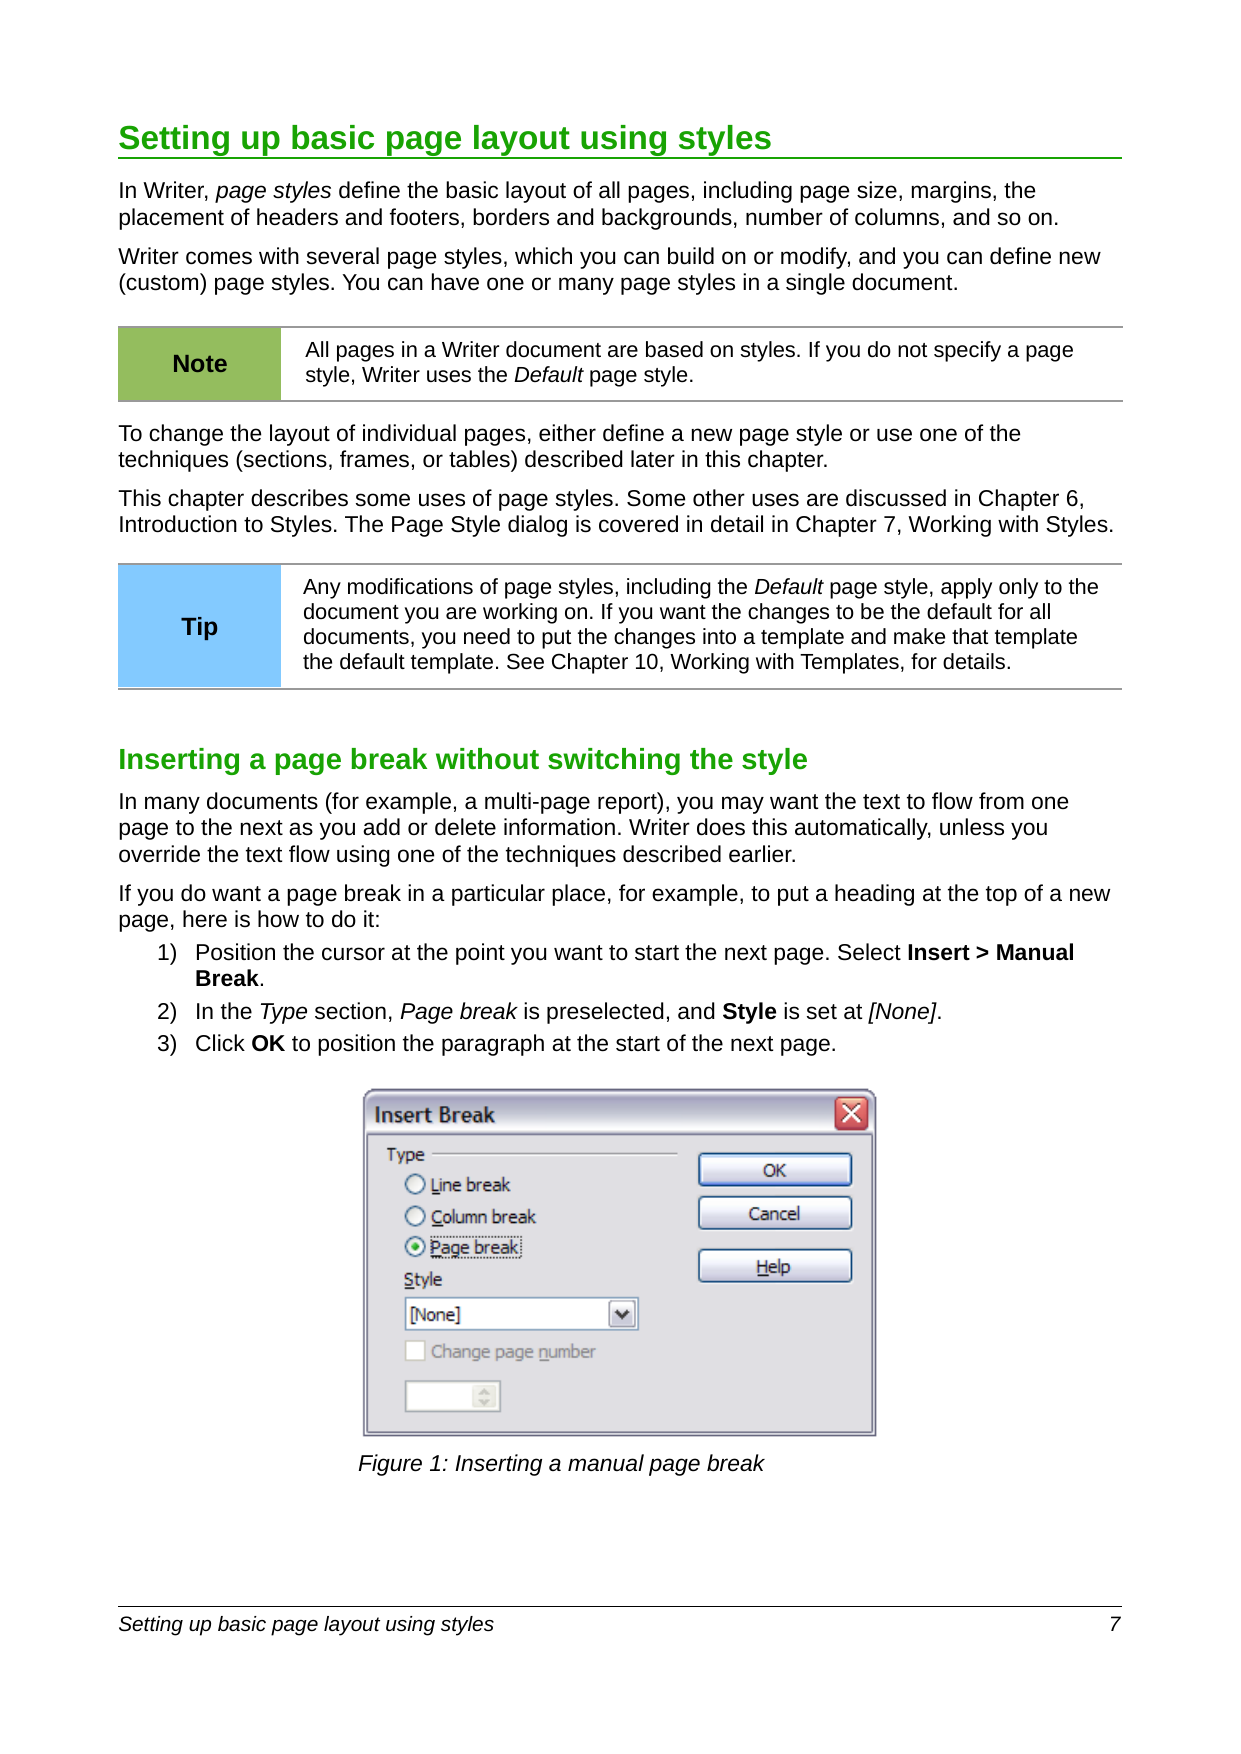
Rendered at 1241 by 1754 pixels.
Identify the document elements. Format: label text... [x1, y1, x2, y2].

list Click OK to position the paragraph at the start of the next page. [177, 1030, 1122, 1057]
text To change the layout of individual pages, either define a new page style or use one of the techniques (sections, frames, or tables) described later in this chapter. [118, 419, 1122, 472]
table_header Note [118, 328, 281, 400]
text Writer comes with several page styles, which you can build on or modify, and you can define new (custom) page styles. You can have one or many page styles in a single document. [118, 243, 1122, 295]
text In Writer, page styles define the basic layout of all pages, including page size, margins, the placement of headers and footers, borders and backgrounds, number of columns, and so on. [118, 177, 1122, 230]
text This chapter describes some uses of page styles. Some other uses are discussed in Chapter 6, Introduction to Styles. The Page Style dialog is covered in detail in Chapter 7, Working with Styles. [118, 485, 1122, 537]
subtitle Setting up basic page layout using styles [118, 118, 1122, 157]
list In the Type section, Page break is preselected, and Style is set at [None]. [177, 998, 1122, 1024]
table_header Any modifications of page styles, including the Default page style, apply only to the document you are working on. If you want the changes to be the default for all documents, you need to put the changes into a template and make that template the default template. See Chapter 10, Working with Templates, for details. [281, 565, 1122, 687]
list Position the cursor at the point you want to start the next page. Select Insert > Manual Break. [177, 939, 1122, 991]
list If you do want a page break in a particular place, for example, to put a heading at the top of a new page, here is how to do it: [118, 879, 1122, 932]
table_header All pages in a Writer document are based on styles. If you do not specify a page style, Writer uses the Default page style. [281, 328, 1122, 400]
text Figure 1: Inserting a manual page break [358, 1449, 882, 1476]
table_header Tip [118, 565, 281, 687]
text In many documents (for example, a multi-page report), you may want the text to flow from one page to the next as you add or delete information. Writer does this automatically, unless you override the text flow using one of the techniques described earlier. [118, 788, 1122, 867]
picture [357, 1081, 883, 1443]
subtitle Inserting a page break without switching the style [118, 742, 1122, 776]
